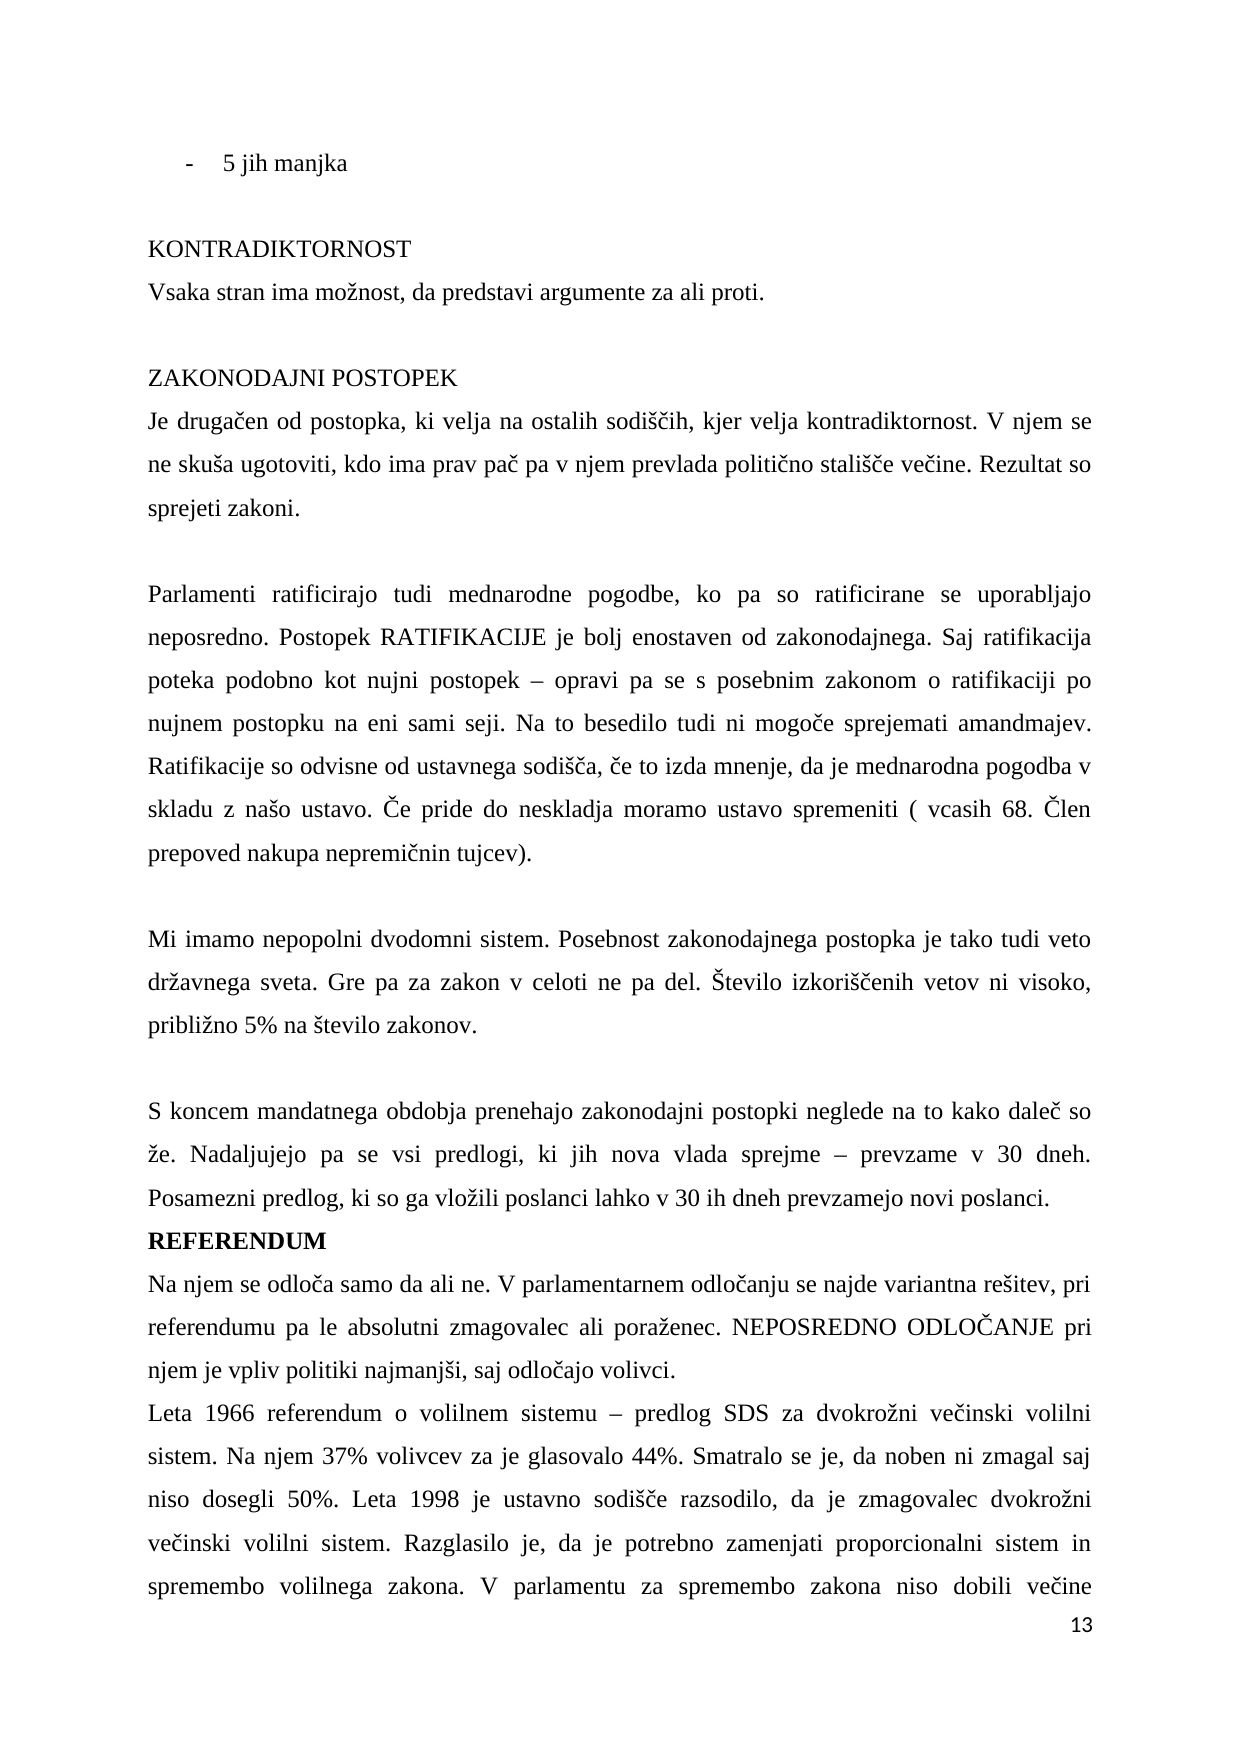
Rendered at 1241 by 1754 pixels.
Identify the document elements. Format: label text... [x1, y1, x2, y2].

text ZAKONODAJNI POSTOPEK [148, 363, 1093, 392]
text S koncem mandatnega obdobja prenehajo zakonodajni postopki neglede na to kako daleč so že. Nadaljujejo pa se vsi predlogi, ki jih nova vlada sprejme – prevzame v 30 dneh. Posamezni predlog, ki so ga vložili poslanci lahko v 30 ih dneh prevzamejo novi poslanci. [148, 1096, 1093, 1211]
text Leta 1966 referendum o volilnem sistemu – predlog SDS za dvokrožni večinski volilni sistem. Na njem 37% volivcev za je glasovalo 44%. Smatralo se je, da noben ni zmagal saj niso dosegli 50%. Leta 1998 je ustavno sodišče razsodilo, da je zmagovalec dvokrožni večinski volilni sistem. Razglasilo je, da je potrebno zamenjati proporcionalni sistem in spremembo volilnega zakona. V parlamentu za spremembo zakona niso dobili večine [148, 1398, 1093, 1599]
text Mi imamo nepopolni dvodomni sistem. Posebnost zakonodajnega postopka je tako tudi veto državnega sveta. Gre pa za zakon v celoti ne pa del. Število izkoriščenih vetov ni visoko, približno 5% na število zakonov. [148, 924, 1093, 1039]
list 5 jih manjka [185, 148, 1093, 176]
text Vsaka stran ima možnost, da predstavi argumente za ali proti. [148, 277, 1093, 306]
text Parlamenti ratificirajo tudi mednarodne pogodbe, ko pa so ratificirane se uporabljajo neposredno. Postopek RATIFIKACIJE je bolj enostaven od zakonodajnega. Saj ratifikacija poteka podobno kot nujni postopek – opravi pa se s posebnim zakonom o ratifikaciji po nujnem postopku na eni sami seji. Na to besedilo tudi ni mogoče sprejemati amandmajev. Ratifikacije so odvisne od ustavnega sodišča, če to izda mnenje, da je mednarodna pogodba v skladu z našo ustavo. Če pride do neskladja moramo ustavo spremeniti ( vcasih 68. Člen prepoved nakupa nepremičnin tujcev). [148, 579, 1093, 866]
text REFERENDUM [148, 1226, 1093, 1254]
text Je drugačen od postopka, ki velja na ostalih sodiščih, kjer velja kontradiktornost. V njem se ne skuša ugotoviti, kdo ima prav pač pa v njem prevlada politično stališče večine. Rezultat so sprejeti zakoni. [148, 406, 1093, 521]
text KONTRADIKTORNOST [148, 234, 1093, 263]
text Na njem se odloča samo da ali ne. V parlamentarnem odločanju se najde variantna rešitev, pri referendumu pa le absolutni zmagovalec ali poraženec. NEPOSREDNO ODLOČANJE pri njem je vpliv politiki najmanjši, saj odločajo volivci. [148, 1269, 1093, 1384]
